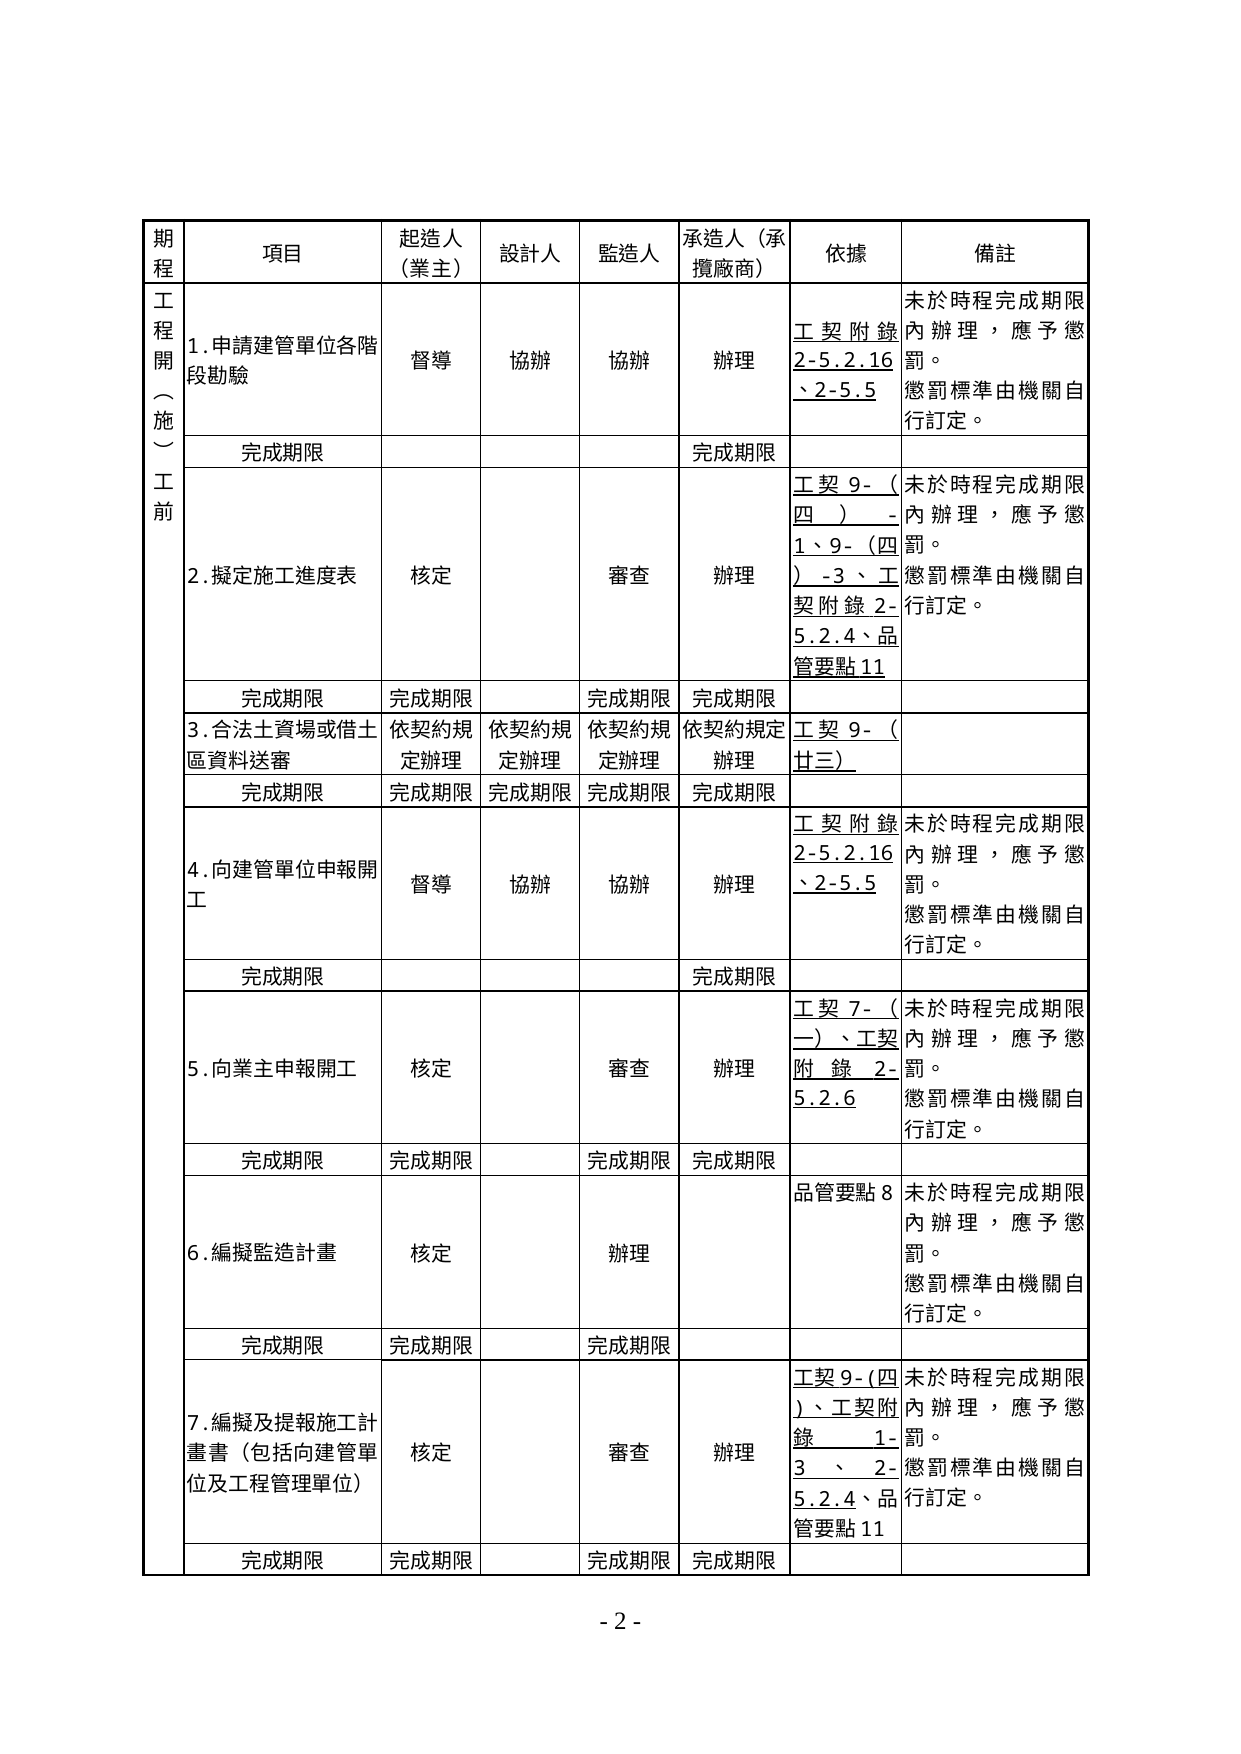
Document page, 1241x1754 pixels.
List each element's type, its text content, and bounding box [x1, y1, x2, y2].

table_cell [791, 436, 901, 467]
table_cell 5.向業主申報開工 [185, 992, 381, 1143]
table_cell 工契9-（廿三） [791, 714, 901, 774]
table_cell 完成期限 [580, 1144, 678, 1175]
table_cell [481, 1176, 579, 1327]
table_cell [481, 436, 579, 467]
table_cell 完成期限 [680, 681, 789, 712]
table_cell [791, 960, 901, 990]
table_cell 核定 [382, 468, 480, 680]
table_cell [902, 1144, 1087, 1175]
table_cell [580, 960, 678, 990]
table_header 項目 [185, 222, 381, 282]
table_cell 完成期限 [680, 775, 789, 806]
table_cell 協辦 [580, 808, 678, 959]
table_cell [382, 436, 480, 467]
table_cell 辦理 [680, 992, 789, 1143]
table_cell [902, 1329, 1087, 1359]
table_cell 2.擬定施工進度表 [185, 468, 381, 680]
table_cell 依契約規定辦理 [580, 714, 678, 774]
table_cell 審查 [580, 1361, 678, 1543]
table_cell 6.編擬監造計畫 [185, 1176, 381, 1327]
table_header 期程 [145, 222, 183, 282]
table_cell 完成期限 [185, 1544, 381, 1574]
table_header 起造人（業主） [382, 222, 480, 282]
table_cell [902, 775, 1087, 806]
table_cell 審查 [580, 992, 678, 1143]
table_cell [481, 1329, 579, 1359]
table_cell 未於時程完成期限內辦理，應予懲罰。 懲罰標準由機關自行訂定。 [902, 1176, 1087, 1327]
table_cell 工契附錄2-5.2.16、2-5.5 [791, 808, 901, 959]
table_cell 審查 [580, 468, 678, 680]
table_cell 核定 [382, 1361, 480, 1543]
table_header 監造人 [580, 222, 678, 282]
table_cell [481, 1544, 579, 1574]
table_cell [580, 436, 678, 467]
table_cell 1.申請建管單位各階段勘驗 [185, 284, 381, 435]
table_cell [481, 960, 579, 990]
table_cell 完成期限 [680, 436, 789, 467]
table_cell [481, 992, 579, 1143]
table_cell [791, 681, 901, 712]
table_cell [481, 1144, 579, 1175]
table_cell 7.編擬及提報施工計畫書（包括向建管單位及工程管理單位） [185, 1360, 381, 1543]
table_cell [791, 1329, 901, 1359]
table_cell 完成期限 [580, 1544, 678, 1574]
table_cell 未於時程完成期限內辦理，應予懲罰。 懲罰標準由機關自行訂定。 [902, 284, 1087, 435]
table_cell 完成期限 [382, 1544, 480, 1574]
table_header 備註 [902, 222, 1087, 282]
table_header 承造人（承攬廠商） [680, 222, 789, 282]
table_cell 未於時程完成期限內辦理，應予懲罰。 懲罰標準由機關自行訂定。 [902, 1361, 1087, 1543]
table_cell 完成期限 [185, 436, 381, 467]
table_cell [902, 960, 1087, 990]
table_cell 未於時程完成期限內辦理，應予懲罰。 懲罰標準由機關自行訂定。 [902, 992, 1087, 1143]
table_cell 核定 [382, 1176, 480, 1327]
table_cell [680, 1176, 789, 1327]
table_cell 未於時程完成期限內辦理，應予懲罰。 懲罰標準由機關自行訂定。 [902, 808, 1087, 959]
table_cell 未於時程完成期限內辦理，應予懲罰。 懲罰標準由機關自行訂定。 [902, 468, 1087, 680]
table_cell [902, 681, 1087, 712]
table_cell 完成期限 [680, 1544, 789, 1574]
table_cell 完成期限 [382, 1144, 480, 1175]
table_cell [791, 775, 901, 806]
table_cell 工程開︵施︶工前 [145, 284, 183, 1574]
table_cell [902, 1544, 1087, 1574]
table_cell 完成期限 [580, 775, 678, 806]
table_cell 完成期限 [580, 681, 678, 712]
table_cell [382, 960, 480, 990]
table_cell 品管要點8 [791, 1176, 901, 1327]
table_cell 完成期限 [481, 775, 579, 806]
table_cell 完成期限 [580, 1329, 678, 1359]
table_cell 4.向建管單位申報開 工 [185, 808, 381, 959]
table_cell 協辦 [481, 808, 579, 959]
table_cell 辦理 [680, 808, 789, 959]
table_cell 完成期限 [382, 1329, 480, 1359]
table_cell 完成期限 [185, 775, 381, 806]
table_cell 協辦 [580, 284, 678, 435]
table_cell 工契9-(四)、工契附錄1-3、2-5.2.4、品管要點11 [791, 1361, 901, 1543]
table_cell [680, 1329, 789, 1359]
table_cell 工契附錄2-5.2.16、2-5.5 [791, 284, 901, 435]
table_cell 核定 [382, 992, 480, 1143]
table_cell [481, 1361, 579, 1543]
table_cell 依契約規定辦理 [680, 714, 789, 774]
table_header 依據 [791, 222, 901, 282]
table_cell 完成期限 [185, 1329, 381, 1359]
table_cell 完成期限 [185, 1144, 381, 1175]
table_cell [902, 436, 1087, 467]
table_cell [902, 714, 1087, 774]
table_cell 工契7-（一）、工契附錄2-5.2.6 [791, 992, 901, 1143]
table_cell 完成期限 [382, 681, 480, 712]
table_cell [481, 468, 579, 680]
table_cell 完成期限 [382, 775, 480, 806]
table_cell 工契9-（四）-1、9-（四）-3、工契附錄2-5.2.4、品管要點11 [791, 468, 901, 680]
table_cell 3.合法土資場或借土區資料送審 [185, 714, 381, 774]
table_header 設計人 [481, 222, 579, 282]
table_cell 依契約規定辦理 [481, 714, 579, 774]
table_cell 辦理 [680, 284, 789, 435]
table_cell 完成期限 [185, 681, 381, 712]
table_cell 依契約規定辦理 [382, 714, 480, 774]
table_cell [791, 1144, 901, 1175]
table_cell 完成期限 [680, 960, 789, 990]
table_cell 協辦 [481, 284, 579, 435]
table_cell 完成期限 [185, 960, 381, 990]
table_cell 督導 [382, 284, 480, 435]
table_cell 督導 [382, 808, 480, 959]
table_cell 辦理 [580, 1176, 678, 1327]
table_cell [481, 681, 579, 712]
table_cell 辦理 [680, 1361, 789, 1543]
table_cell 辦理 [680, 468, 789, 680]
table_cell 完成期限 [680, 1144, 789, 1175]
table_cell [791, 1544, 901, 1574]
